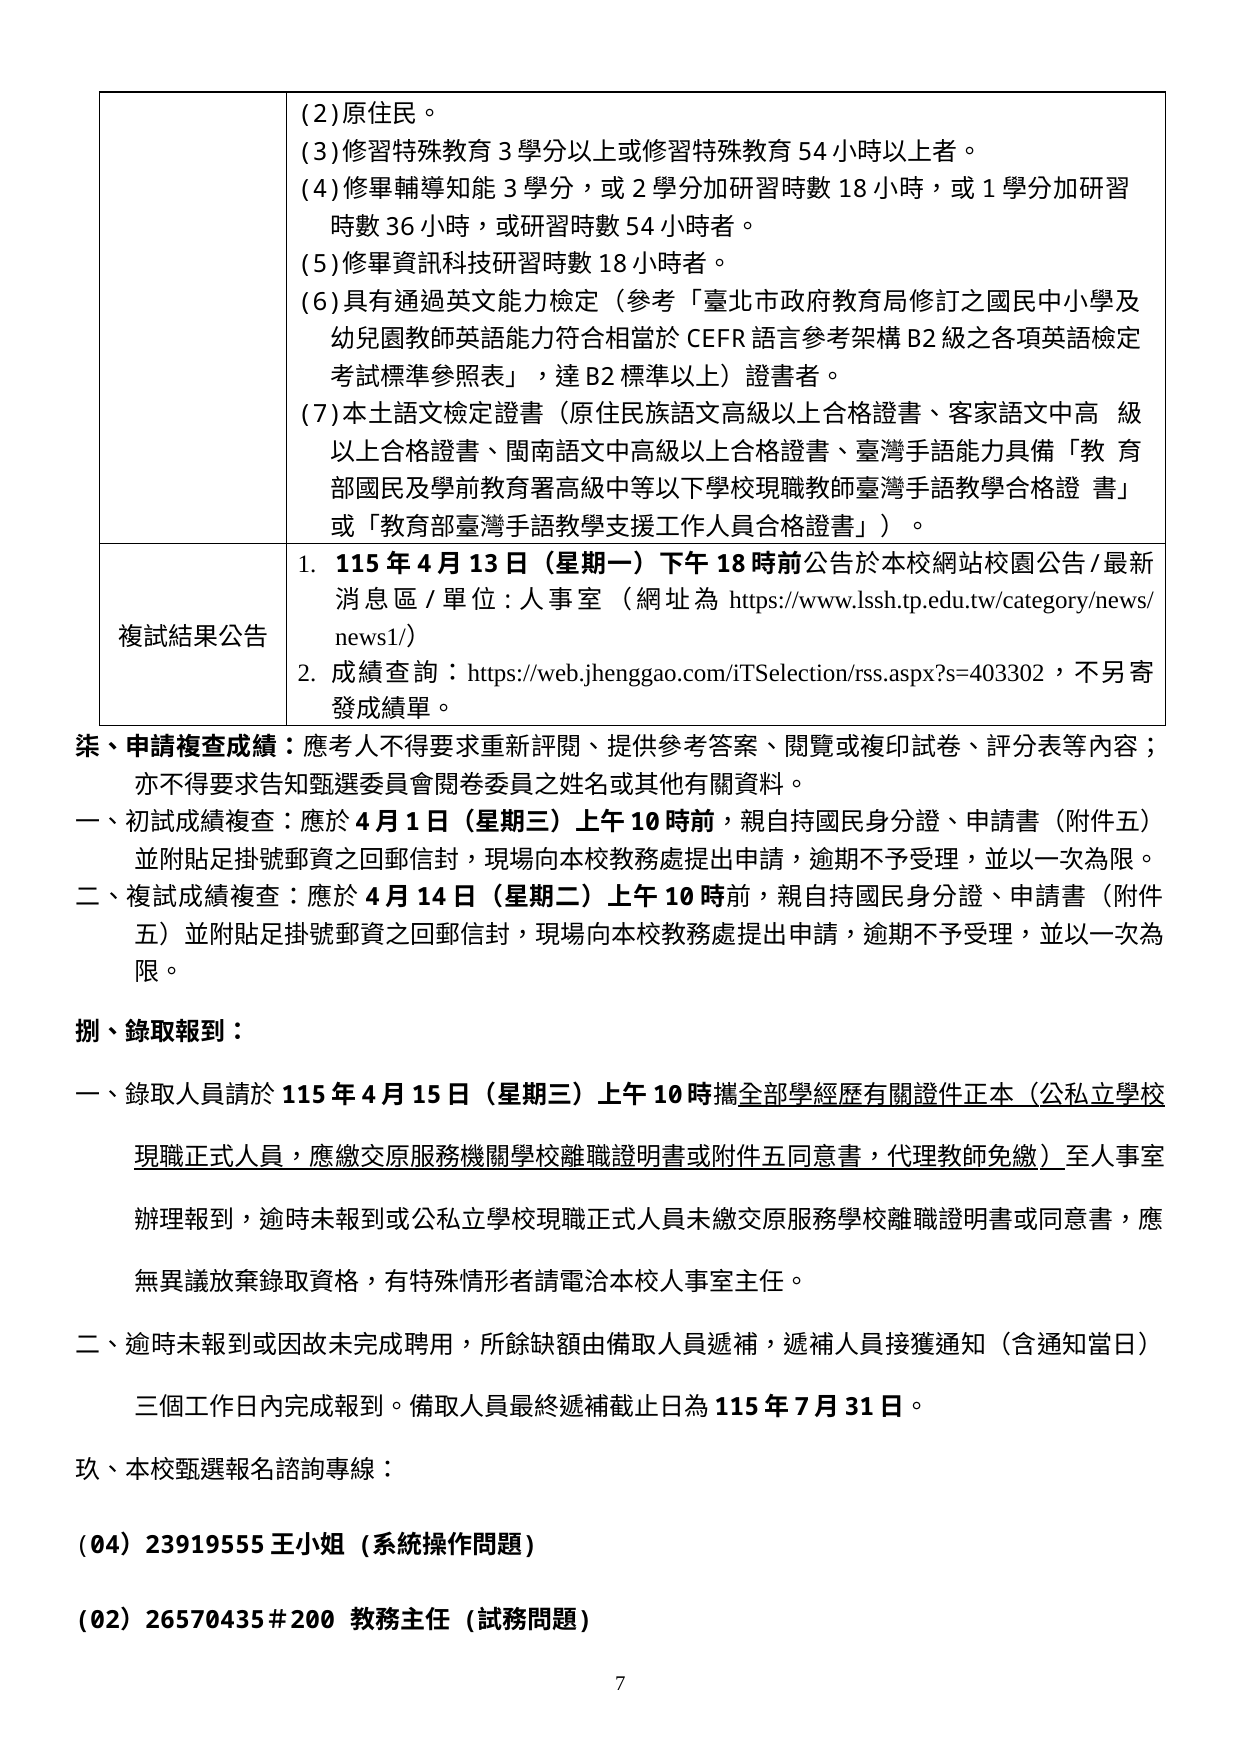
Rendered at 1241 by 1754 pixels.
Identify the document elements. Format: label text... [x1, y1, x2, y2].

table_cell 115年4月13日（星期一）下午18時前公告於本校網站校園公告/最新消息區/單位:人事室（網址為https://www.lssh.tp.edu.tw/category/news/news1/） 成績查詢：https://web.jhenggao.com/iTSelection/rss.aspx?s=403302，不另寄發成績單。 [287, 544, 1165, 725]
table_cell (2)原住民。 (3)修習特殊教育3學分以上或修習特殊教育54小時以上者。 (4)修畢輔導知能3學分，或2學分加研習時數18小時，或1學分加研習時數36小時，或研習時數54小時者。 (5)修畢資訊科技研習時數18小時者。 (6)具有通過英文能力檢定（參考「臺北市政府教育局修訂之國民中小學及幼兒園教師英語能力符合相當於CEFR語言參考架構B2級之各項英語檢定考試標準參照表」，達B2標準以上）證書者。 (7)本土語文檢定證書（原住民族語文高級以上合格證書、客家語文中高 級以上合格證書、閩南語文中高級以上合格證書、臺灣手語能力具備「教 育部國民及學前教育署高級中等以下學校現職教師臺灣手語教學合格證 書」或「教育部臺灣手語教學支援工作人員合格證書」）。 [287, 93, 1165, 542]
text 玖、本校甄選報名諮詢專線： [75, 1426, 1165, 1488]
text (04）23919555王小姐 (系統操作問題) [75, 1501, 1165, 1563]
text 一、初試成績複查：應於4月1日（星期三）上午10時前，親自持國民身分證、申請書（附件五）並附貼足掛號郵資之回郵信封，現場向本校教務處提出申請，逾期不予受理，並以一次為限。 [75, 801, 1165, 876]
text 柒、申請複查成績：應考人不得要求重新評閱、提供參考答案、閱覽或複印試卷、評分表等內容；亦不得要求告知甄選委員會閱卷委員之姓名或其他有關資料。 [75, 726, 1165, 801]
table_cell [100, 93, 286, 542]
table_cell 複試結果公告 [100, 544, 286, 725]
text 二、複試成績複查：應於4月14日（星期二）上午10時前，親自持國民身分證、申請書（附件五）並附貼足掛號郵資之回郵信封，現場向本校教務處提出申請，逾期不予受理，並以一次為限。 [75, 876, 1165, 988]
text (02）26570435＃200 教務主任 (試務問題) [75, 1576, 1165, 1638]
text 一、錄取人員請於115年4月15日（星期三）上午10時攜全部學經歷有關證件正本（公私立學校現職正式人員，應繳交原服務機關學校離職證明書或附件五同意書，代理教師免繳）至人事室辦理報到，逾時未報到或公私立學校現職正式人員未繳交原服務學校離職證明書或同意書，應無異議放棄錄取資格，有特殊情形者請電洽本校人事室主任。 [75, 1051, 1165, 1301]
text 捌、錄取報到： [75, 988, 1165, 1051]
text 二、逾時未報到或因故未完成聘用，所餘缺額由備取人員遞補，遞補人員接獲通知（含通知當日）三個工作日內完成報到。備取人員最終遞補截止日為115年7月31日。 [75, 1301, 1165, 1426]
